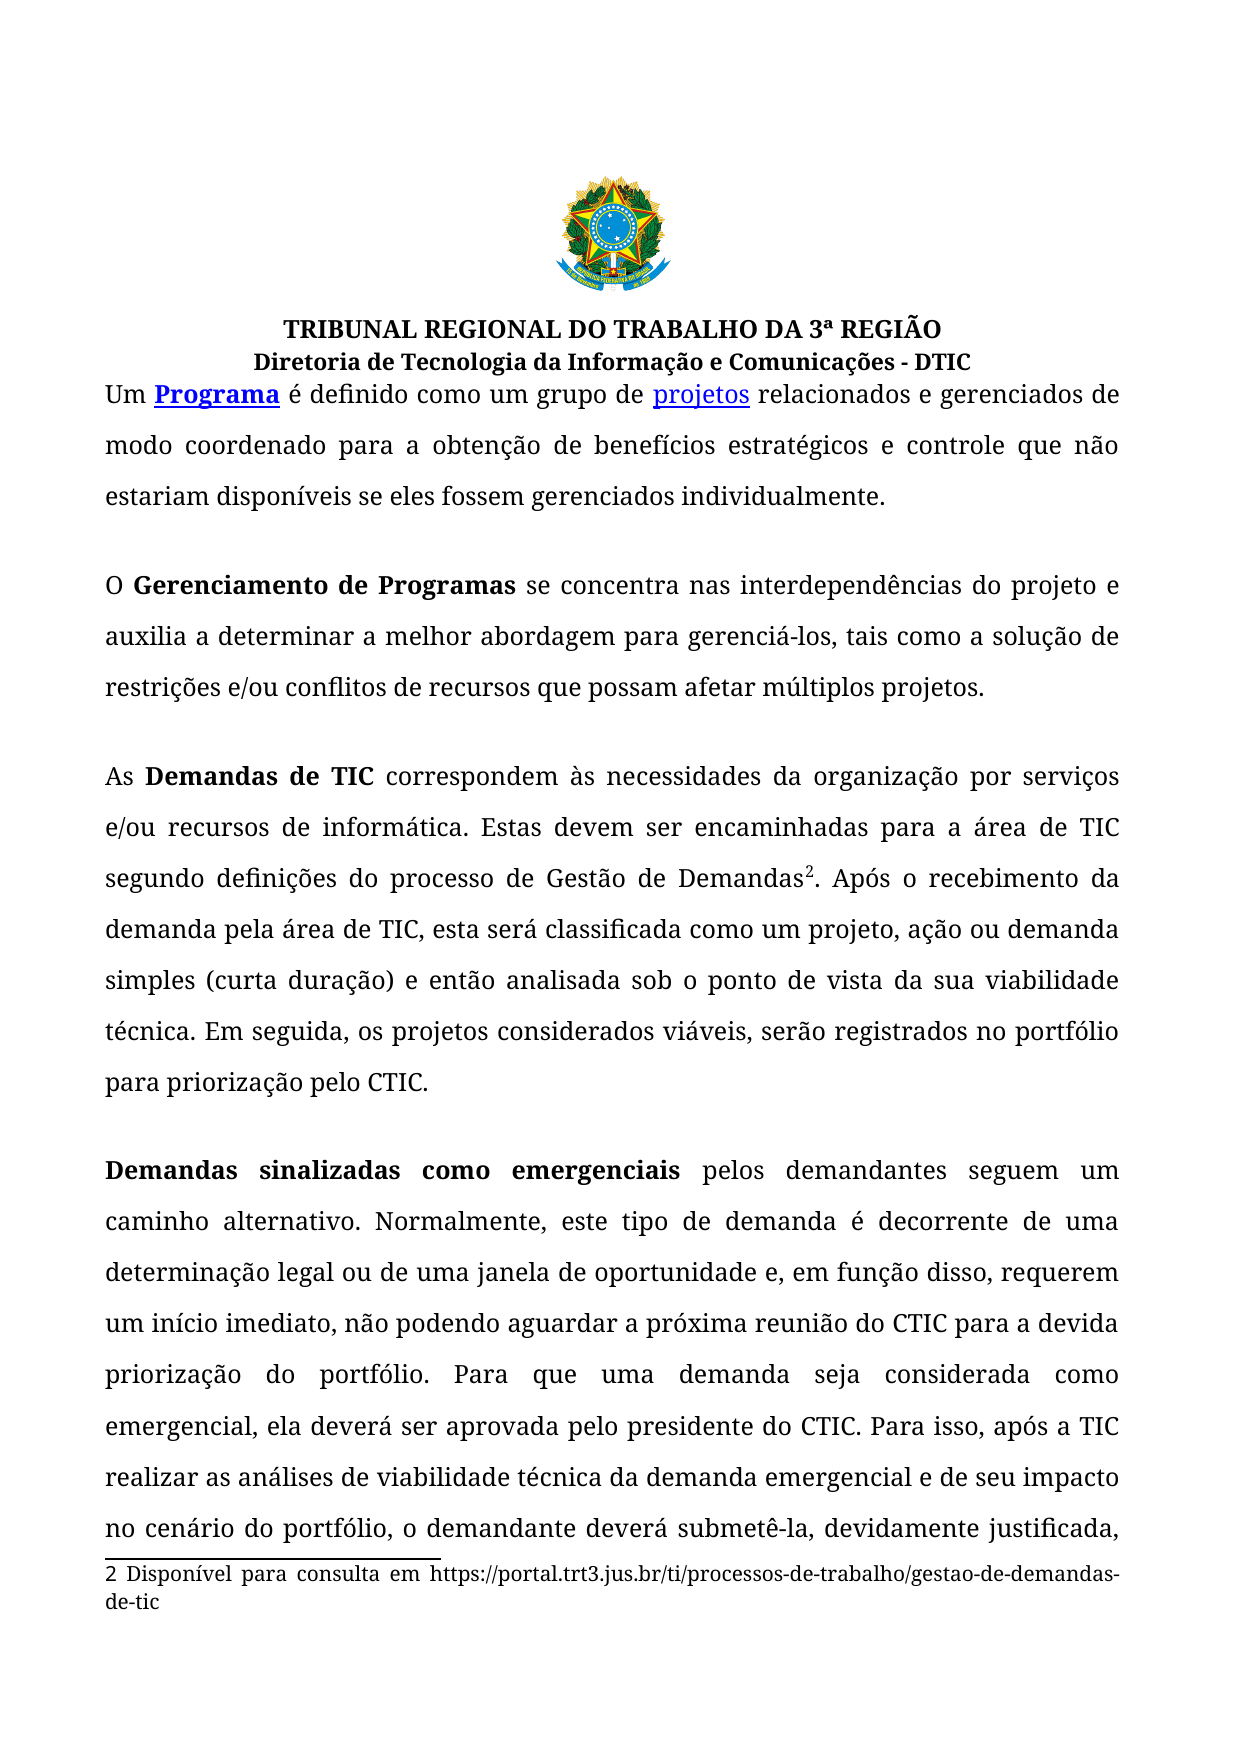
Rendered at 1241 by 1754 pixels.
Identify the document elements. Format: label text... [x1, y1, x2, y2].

text Disponível para consulta em https://portal.trt3.jus.br/ti/processos-de-trabalho/gestao-de-demandas-de-tic [105, 1559, 1120, 1616]
picture [553, 175, 672, 297]
text As Demandas de TIC correspondem às necessidades da organização por serviços e/ou recursos de informática. Estas devem ser encaminhadas para a área de TIC segundo definições do processo de Gestão de Demandas. Após o recebimento da demanda pela área de TIC, esta será classificada como um projeto, ação ou demanda simples (curta duração) e então analisada sob o ponto de vista da sua viabilidade técnica. Em seguida, os projetos considerados viáveis, serão registrados no portfólio para priorização pelo CTIC. [105, 758, 1120, 1098]
text Demandas sinalizadas como emergenciais pelos demandantes seguem um caminho alternativo. Normalmente, este tipo de demanda é decorrente de uma determinação legal ou de uma janela de oportunidade e, em função disso, requerem um início imediato, não podendo aguardar a próxima reunião do CTIC para a devida priorização do portfólio. Para que uma demanda seja considerada como emergencial, ela deverá ser aprovada pelo presidente do CTIC. Para isso, após a TIC realizar as análises de viabilidade técnica da demanda emergencial e de seu impacto no cenário do portfólio, o demandante deverá submetê-la, devidamente justificada, [105, 1153, 1120, 1544]
text Um Programa é definido como um grupo de projetos relacionados e gerenciados de modo coordenado para a obtenção de benefícios estratégicos e controle que não estariam disponíveis se eles fossem gerenciados individualmente. [105, 377, 1120, 513]
text O Gerenciamento de Programas se concentra nas interdependências do projeto e auxilia a determinar a melhor abordagem para gerenciá-los, tais como a solução de restrições e/ou conflitos de recursos que possam afetar múltiplos projetos. [105, 568, 1120, 704]
